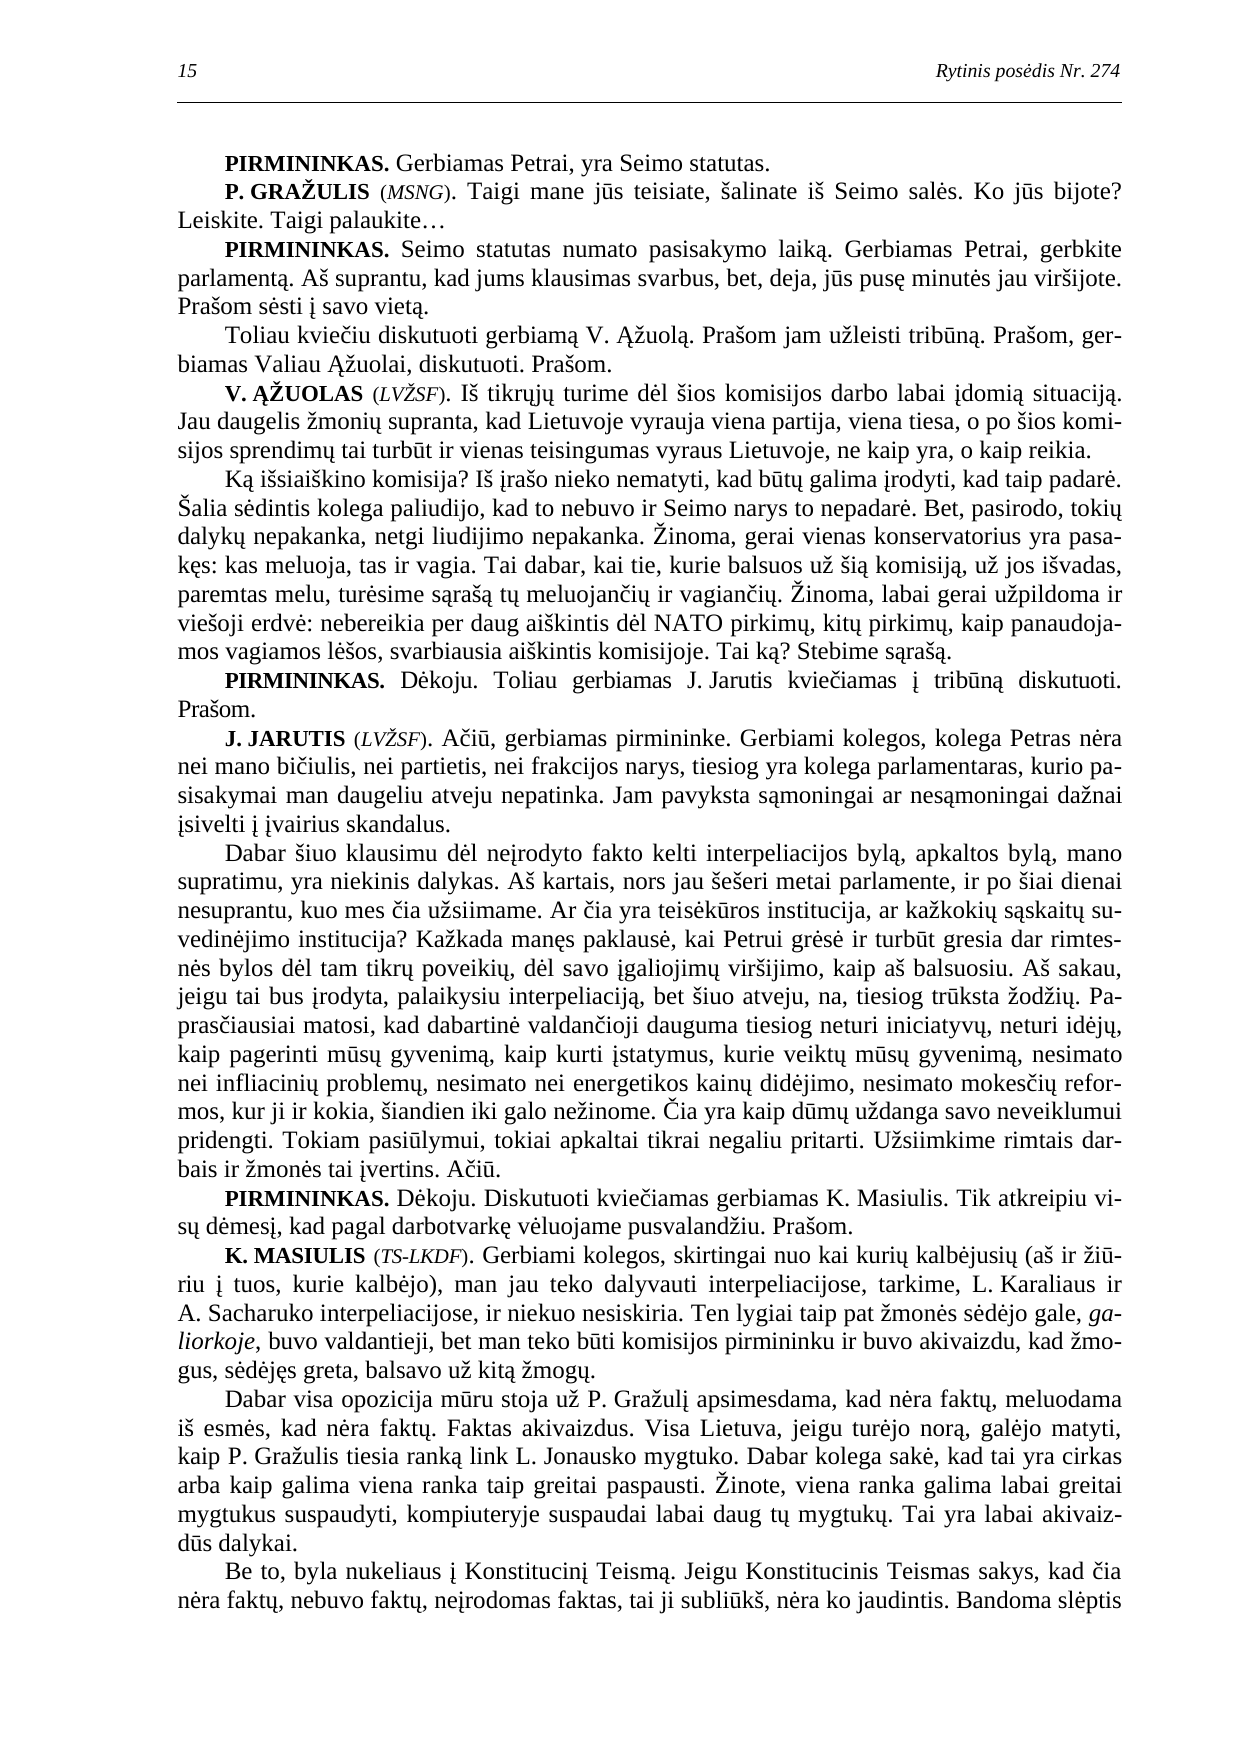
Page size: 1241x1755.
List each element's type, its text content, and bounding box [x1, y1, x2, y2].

text J. JARUTIS (LVŽSF). Ačiū, ger­bia­mas pir­mi­nin­ke. Ger­bia­mi ko­le­gos, ko­le­ga Pet­ras nė­ra nei ma­no bi­čiu­lis, nei par­tie­tis, nei frak­ci­jos na­rys, tie­siog yra ko­le­ga par­la­men­ta­ras, ku­rio pa­si­sa­ky­mai man dau­ge­liu at­ve­ju ne­pa­tin­ka. Jam pa­vyks­ta są­mo­nin­gai ar ne­są­mo­nin­gai daž­nai įsi­vel­ti į įvai­rius skan­da­lus. [177, 723, 1122, 838]
text K. MASIULIS (TS-LKDF). Ger­bia­mi ko­le­gos, skir­tin­gai nuo kai ku­rių kal­bė­ju­sių (aš ir žiū­riu į tuos, ku­rie kal­bė­jo), man jau te­ko da­ly­vau­ti in­ter­pe­lia­ci­jo­se, tar­ki­me, L. Ka­ra­liaus ir A. Sa­cha­ru­ko in­ter­pe­lia­ci­jo­se, ir nie­kuo ne­si­ski­ria. Ten ly­giai taip pat žmo­nės sė­dė­jo ga­le, ga­lior­ko­je, bu­vo val­dan­tie­ji, bet man te­ko bū­ti ko­mi­si­jos pir­mi­nin­ku ir bu­vo aki­vaiz­du, kad žmo­gus, sė­dė­jęs gre­ta, bal­sa­vo už ki­tą žmo­gų. [177, 1240, 1122, 1384]
text Da­bar šiuo klau­si­mu dėl ne­įro­dy­to fak­to kel­ti in­ter­pe­lia­ci­jos by­lą, ap­kal­tos by­lą, ma­no su­pra­ti­mu, yra nie­ki­nis da­ly­kas. Aš kar­tais, nors jau še­še­ri me­tai par­la­men­te, ir po šiai die­nai ne­su­pran­tu, kuo mes čia už­si­i­ma­me. Ar čia yra tei­sė­kū­ros ins­ti­tu­ci­ja, ar kaž­ko­kių są­skai­tų su­ve­di­nė­ji­mo ins­ti­tu­ci­ja? Kaž­ka­da ma­nęs pa­klau­sė, kai Pet­rui grė­sė ir tur­būt gre­sia dar rim­tes­nės by­los dėl tam tik­rų po­vei­kių, dėl sa­vo įga­lio­ji­mų vir­ši­ji­mo, kaip aš bal­suo­siu. Aš sa­kau, jei­gu tai bus įro­dy­ta, pa­lai­ky­siu in­ter­pe­lia­ci­ją, bet šiuo at­ve­ju, na, tie­siog trūks­ta žo­džių. Pa­pras­čiau­siai ma­to­si, kad da­bar­ti­nė val­dan­čio­ji dau­gu­ma tie­siog ne­tu­ri ini­cia­ty­vų, ne­tu­ri idė­jų, kaip pa­ge­rin­ti mū­sų gy­ve­ni­mą, kaip kur­ti įsta­ty­mus, ku­rie veik­tų mū­sų gy­ve­ni­mą, ne­si­ma­to nei in­flia­ci­nių pro­ble­mų, ne­si­ma­to nei ener­ge­ti­kos kai­nų di­dė­ji­mo, ne­si­ma­to mo­kes­čių re­for­mos, kur ji ir ko­kia, šian­dien iki ga­lo ne­ži­no­me. Čia yra kaip dū­mų už­dan­ga sa­vo ne­veik­lu­mui pri­deng­ti. To­kiam pa­siū­ly­mui, to­kiai ap­kal­tai tik­rai ne­ga­liu pri­tar­ti. Už­si­im­ki­me rim­tais dar­bais ir žmo­nės tai įver­tins. Ačiū. [177, 838, 1122, 1183]
text Ką iš­si­aiš­ki­no ko­mi­si­ja? Iš įra­šo nie­ko ne­ma­ty­ti, kad bū­tų ga­li­ma įro­dy­ti, kad taip pa­da­rė. Ša­lia sė­din­tis ko­le­ga pa­liu­di­jo, kad to ne­bu­vo ir Sei­mo na­rys to ne­pa­da­rė. Bet, pa­si­ro­do, to­kių da­ly­kų ne­pa­kan­ka, net­gi liu­di­ji­mo ne­pa­kan­ka. Ži­no­ma, ge­rai vie­nas kon­ser­va­to­rius yra pa­sa­kęs: kas me­luo­ja, tas ir va­gia. Tai da­bar, kai tie, ku­rie bal­suos už šią ko­mi­si­ją, už jos iš­va­das, pa­rem­tas me­lu, tu­rė­si­me są­ra­šą tų me­luo­jan­čių ir va­gian­čių. Ži­no­ma, la­bai ge­rai už­pil­do­ma ir vie­šo­ji erd­vė: ne­be­rei­kia per daug aiš­kin­tis dėl NATO pir­ki­mų, ki­tų pir­ki­mų, kaip pa­nau­do­ja­mos va­gia­mos lė­šos, svar­biau­sia aiš­kin­tis ko­mi­si­jo­je. Tai ką? Ste­bi­me są­ra­šą. [177, 464, 1122, 665]
text PIRMININKAS. Dė­ko­ju. Dis­ku­tuo­ti kvie­čia­mas ger­bia­mas K. Ma­siu­lis. Tik at­krei­piu vi­sų dė­me­sį, kad pa­gal dar­bo­tvarkę vė­luo­ja­me pus­va­lan­džiu. Pra­šom. [177, 1183, 1122, 1240]
text P. GRAŽULIS (MSNG). Tai­gi ma­ne jūs tei­sia­te, ša­li­na­te iš Sei­mo sa­lės. Ko jūs bi­jo­te? Lei­s­ki­te. Tai­gi pa­lau­ki­te… [177, 176, 1122, 234]
text PIRMININKAS. Dė­ko­ju. To­liau ger­bia­mas J. Ja­ru­tis kvie­čia­mas į tri­bū­ną dis­ku­tuo­ti. Prašom. [177, 665, 1122, 723]
text PIRMININKAS. Ger­bia­mas Pet­rai, yra Sei­mo sta­tu­tas. [177, 148, 1122, 176]
text PIRMININKAS. Sei­mo sta­tu­tas nu­ma­to pa­si­sa­ky­mo lai­ką. Ger­bia­mas Pet­rai, gerb­ki­te par­la­men­tą. Aš su­pran­tu, kad jums klau­si­mas svar­bus, bet, de­ja, jūs pu­sę mi­nu­tės jau vir­ši­jo­te. Pra­šom sės­ti į sa­vo vie­tą. [177, 234, 1122, 320]
text To­liau kvie­čiu dis­ku­tuo­ti ger­bia­mą V. Ąžuo­lą. Pra­šom jam už­leis­ti tri­bū­ną. Pra­šom, ger­bia­mas Va­liau Ąžuo­lai, dis­ku­tuo­ti. Pra­šom. [177, 320, 1122, 378]
text Be to, by­la nu­ke­liaus į Kon­sti­tu­ci­nį Teis­mą. Jei­gu Kon­sti­tu­ci­nis Teis­mas sa­kys, kad čia nė­ra fak­tų, ne­bu­vo fak­tų, ne­įro­do­mas fak­tas, tai ji su­bliūkš, nė­ra ko jau­din­tis. Ban­do­ma slėp­tis [177, 1556, 1122, 1614]
text V. ĄŽUOLAS (LVŽSF). Iš tik­rų­jų tu­ri­me dėl šios ko­mi­si­jos dar­bo la­bai įdo­mią si­tu­a­ci­ją. Jau dau­ge­lis žmo­nių su­pran­ta, kad Lie­tu­vo­je vy­rau­ja vie­na par­ti­ja, vie­na tie­sa, o po šios ko­mi­si­jos spren­di­mų tai tur­būt ir vie­nas tei­sin­gu­mas vy­raus Lie­tu­vo­je, ne kaip yra, o kaip rei­kia. [177, 378, 1122, 464]
text Da­bar vi­sa opo­zi­ci­ja mū­ru sto­ja už P. Gra­žu­lį ap­si­mes­da­ma, kad nė­ra fak­tų, me­luo­da­ma iš es­mės, kad nė­ra fak­tų. Fak­tas aki­vaiz­dus. Vi­sa Lie­tu­va, jei­gu tu­rė­jo no­rą, ga­lė­jo ma­ty­ti, kaip P. Gra­žu­lis tie­sia ran­ką link L. Jo­naus­ko myg­tu­ko. Da­bar ko­le­ga sa­kė, kad tai yra cir­kas ar­ba kaip ga­li­ma vie­na ran­ka taip grei­tai pa­spaus­ti. Ži­no­te, vie­na ran­ka ga­li­ma la­bai grei­tai myg­tu­kus su­spau­dy­ti, kom­piu­te­ry­je su­spau­dai la­bai daug tų myg­tu­kų. Tai yra la­bai aki­vaiz­dūs da­ly­kai. [177, 1384, 1122, 1556]
